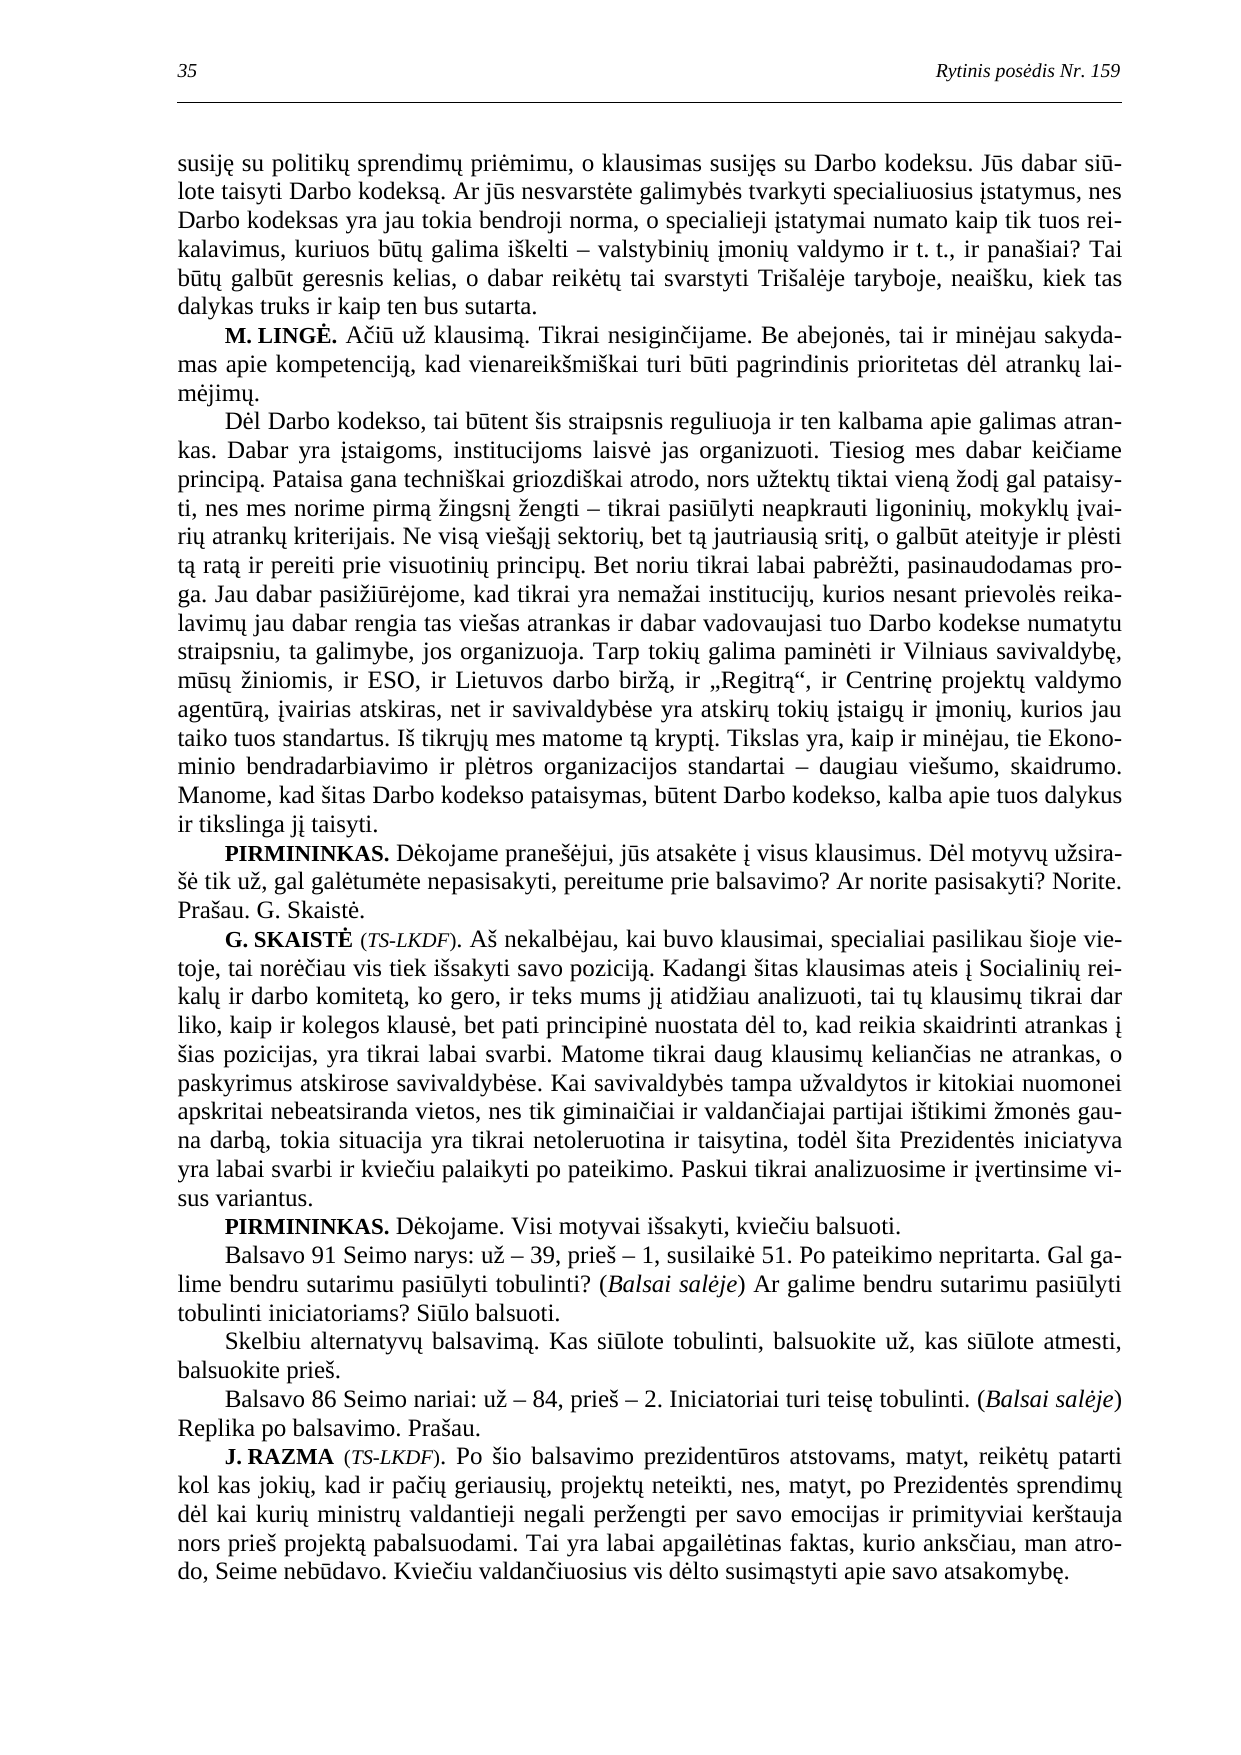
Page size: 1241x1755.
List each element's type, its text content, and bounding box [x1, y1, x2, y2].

text PIRMININKAS. Dė­ko­ja­me. Vi­si mo­ty­vai iš­sa­ky­ti, kvie­čiu bal­suo­ti. [177, 1211, 1122, 1240]
text Dėl Dar­bo ko­dek­so, tai bū­tent šis straips­nis re­gu­liuo­ja ir ten kal­ba­ma apie ga­li­mas at­ran­kas. Da­bar yra įstai­goms, ins­ti­tu­ci­joms lais­vė jas or­ga­ni­zuo­ti. Tie­siog mes da­bar kei­čia­me prin­ci­pą. Pa­tai­sa ga­na tech­niš­kai grioz­diš­kai at­ro­do, nors už­tek­tų tik­tai vie­ną žo­dį gal pa­tai­sy­ti, nes mes no­ri­me pir­mą žings­nį ženg­ti – tik­rai pa­siū­ly­ti ne­ap­krau­ti li­go­ni­nių, mo­kyk­lų įvai­rių at­ran­kų kri­te­ri­jais. Ne vi­są vie­šą­jį sek­to­rių, bet tą jaut­riau­sią sri­tį, o gal­būt at­ei­ty­je ir plės­ti tą ra­tą ir per­ei­ti prie vi­suo­ti­nių prin­ci­pų. Bet no­riu tik­rai la­bai pa­brėž­ti, pa­si­nau­do­da­mas pro­ga. Jau da­bar pa­si­žiū­rė­jo­me, kad tik­rai yra ne­ma­žai ins­ti­tu­ci­jų, ku­rios ne­sant prie­vo­lės rei­ka­la­vi­mų jau da­bar ren­gia tas vie­šas at­ran­kas ir da­bar va­do­vau­ja­si tuo Dar­bo ko­dek­se nu­ma­ty­tu straips­niu, ta ga­li­my­be, jos or­ga­ni­zuo­ja. Tarp to­kių ga­li­ma pa­mi­nė­ti ir Vil­niaus sa­vi­val­dy­bę, mū­sų ži­nio­mis, ir ESO, ir Lie­tu­vos dar­bo bir­žą, ir „Re­git­rą“, ir Cen­tri­nę pro­jek­tų val­dy­mo agen­tū­rą, įvai­rias at­ski­ras, net ir sa­vi­val­dy­bė­se yra at­ski­rų to­kių įstai­gų ir įmo­nių, ku­rios jau tai­ko tuos stan­dar­tus. Iš tik­rų­jų mes ma­to­me tą kryp­tį. Tiks­las yra, kaip ir mi­nė­jau, tie Eko­no­mi­nio ben­dra­dar­bia­vi­mo ir plėt­ros or­ga­ni­za­ci­jos stan­dar­tai – dau­giau vie­šu­mo, skaid­ru­mo. Ma­no­me, kad ši­tas Dar­bo ko­dek­so pa­tai­sy­mas, bū­tent Dar­bo ko­dek­so, kal­ba apie tuos da­ly­kus ir tiks­lin­ga jį tai­sy­ti. [177, 406, 1122, 838]
text Skel­biu al­ter­na­ty­vų bal­sa­vi­mą. Kas siū­lo­te to­bu­lin­ti, bal­suo­ki­te už, kas siū­lo­te at­mes­ti, bal­suo­ki­te prieš. [177, 1326, 1122, 1384]
text G. SKAISTĖ (TS-LKDF). Aš ne­kal­bė­jau, kai bu­vo klau­si­mai, spe­cia­liai pa­si­li­kau šio­je vie­to­je, tai no­rė­čiau vis tiek iš­sa­ky­ti sa­vo po­zi­ci­ją. Ka­dan­gi ši­tas klau­si­mas at­eis į So­cia­li­nių rei­ka­lų ir dar­bo ko­mi­te­tą, ko ge­ro, ir teks mums jį ati­džiau ana­li­zuo­ti, tai tų klau­si­mų tik­rai dar li­ko, kaip ir ko­le­gos klau­sė, bet pa­ti prin­ci­pi­nė nuo­sta­ta dėl to, kad rei­kia skaid­rin­ti at­ran­kas į šias po­zi­ci­jas, yra tik­rai la­bai svar­bi. Ma­to­me tik­rai daug klau­si­mų ke­lian­čias ne at­ran­kas, o pa­sky­ri­mus at­ski­ro­se sa­vi­val­dy­bė­se. Kai sa­vi­val­dy­bės tam­pa už­val­dy­tos ir ki­to­kiai nuo­mo­nei ap­skri­tai ne­be­at­si­ran­da vie­tos, nes tik gi­mi­nai­čiai ir val­dan­čia­jai par­ti­jai iš­ti­ki­mi žmo­nės gau­na dar­bą, to­kia si­tu­a­ci­ja yra tik­rai ne­to­le­ruo­ti­na ir tai­sy­ti­na, to­dėl ši­ta Pre­zi­den­tės ini­cia­ty­va yra la­bai svar­bi ir kvie­čiu pa­lai­ky­ti po pa­tei­ki­mo. Pas­kui tik­rai ana­li­zuo­si­me ir įver­tin­si­me vi­sus va­rian­tus. [177, 924, 1122, 1211]
text Bal­sa­vo 86 Sei­mo na­riai: už – 84, prieš – 2. Ini­cia­to­riai tu­ri tei­sę to­bu­lin­ti. (Bal­sai sa­lė­je) Re­pli­ka po bal­sa­vi­mo. Pra­šau. [177, 1384, 1122, 1441]
text Bal­sa­vo 91 Sei­mo na­rys: už – 39, prieš – 1, su­si­lai­kė 51. Po pa­tei­ki­mo ne­pri­tar­ta. Gal ga­li­me ben­dru su­ta­ri­mu pa­siū­ly­ti to­bu­lin­ti? (Bal­sai sa­lė­je) Ar ga­li­me ben­dru su­ta­ri­mu pa­siū­ly­ti to­bu­lin­ti ini­cia­to­riams? Siū­lo bal­suo­ti. [177, 1240, 1122, 1326]
text PIRMININKAS. Dė­ko­ja­me pra­ne­šė­jui, jūs at­sa­kė­te į vi­sus klau­si­mus. Dėl mo­ty­vų už­si­ra­šė tik už, gal ga­lė­tu­mė­te ne­pa­si­sa­ky­ti, per­ei­tu­me prie bal­sa­vi­mo? Ar no­ri­te pa­si­sa­ky­ti? No­ri­te. Pra­šau. G. Skais­tė. [177, 838, 1122, 924]
text J. RAZMA (TS-LKDF). Po šio bal­sa­vi­mo pre­zi­den­tū­ros at­sto­vams, ma­tyt, rei­kė­tų pa­tar­ti kol kas jo­kių, kad ir pa­čių ge­riau­sių, pro­jek­tų ne­teik­ti, nes, ma­tyt, po Pre­zi­den­tės spren­di­mų dėl kai ku­rių mi­nist­rų val­dan­tie­ji ne­ga­li per­ženg­ti per sa­vo emo­ci­jas ir pri­mi­ty­viai kerš­tau­ja nors prieš pro­jek­tą pa­bal­suo­da­mi. Tai yra la­bai ap­gai­lė­ti­nas fak­tas, ku­rio anks­čiau, man at­ro­do, Sei­me ne­bū­da­vo. Kvie­čiu val­dan­čiuo­sius vis dėl­to su­si­mąs­ty­ti apie sa­vo at­sa­ko­my­bę. [177, 1441, 1122, 1585]
text M. LINGĖ. Ačiū už klau­si­mą. Tik­rai ne­si­gin­či­ja­me. Be abe­jo­nės, tai ir mi­nė­jau sa­ky­da­mas apie kom­pe­ten­ci­ją, kad vie­na­reikš­miš­kai tu­ri bū­ti pa­grin­di­nis pri­ori­te­tas dėl at­ran­kų lai­mė­ji­mų. [177, 320, 1122, 406]
text su­si­ję su po­li­ti­kų spren­di­mų pri­ėmi­mu, o klau­si­mas su­si­jęs su Dar­bo ko­dek­su. Jūs da­bar siū­lo­te tai­sy­ti Dar­bo ko­dek­są. Ar jūs ne­svars­tė­te ga­li­my­bės tvar­ky­ti spe­cia­liuo­sius įsta­ty­mus, nes Dar­bo ko­dek­sas yra jau to­kia ben­dro­ji nor­ma, o spe­cia­lie­ji įsta­ty­mai nu­ma­to kaip tik tuos rei­ka­la­vi­mus, ku­riuos bū­tų ga­li­ma iš­kel­ti – vals­ty­bi­nių įmo­nių val­dy­mo ir t. t., ir pa­na­šiai? Tai bū­tų gal­būt ge­res­nis ke­lias, o da­bar rei­kė­tų tai svars­ty­ti Tri­ša­lė­je ta­ry­bo­je, ne­aiš­ku, kiek tas da­ly­kas truks ir kaip ten bus su­tar­ta. [177, 148, 1122, 320]
